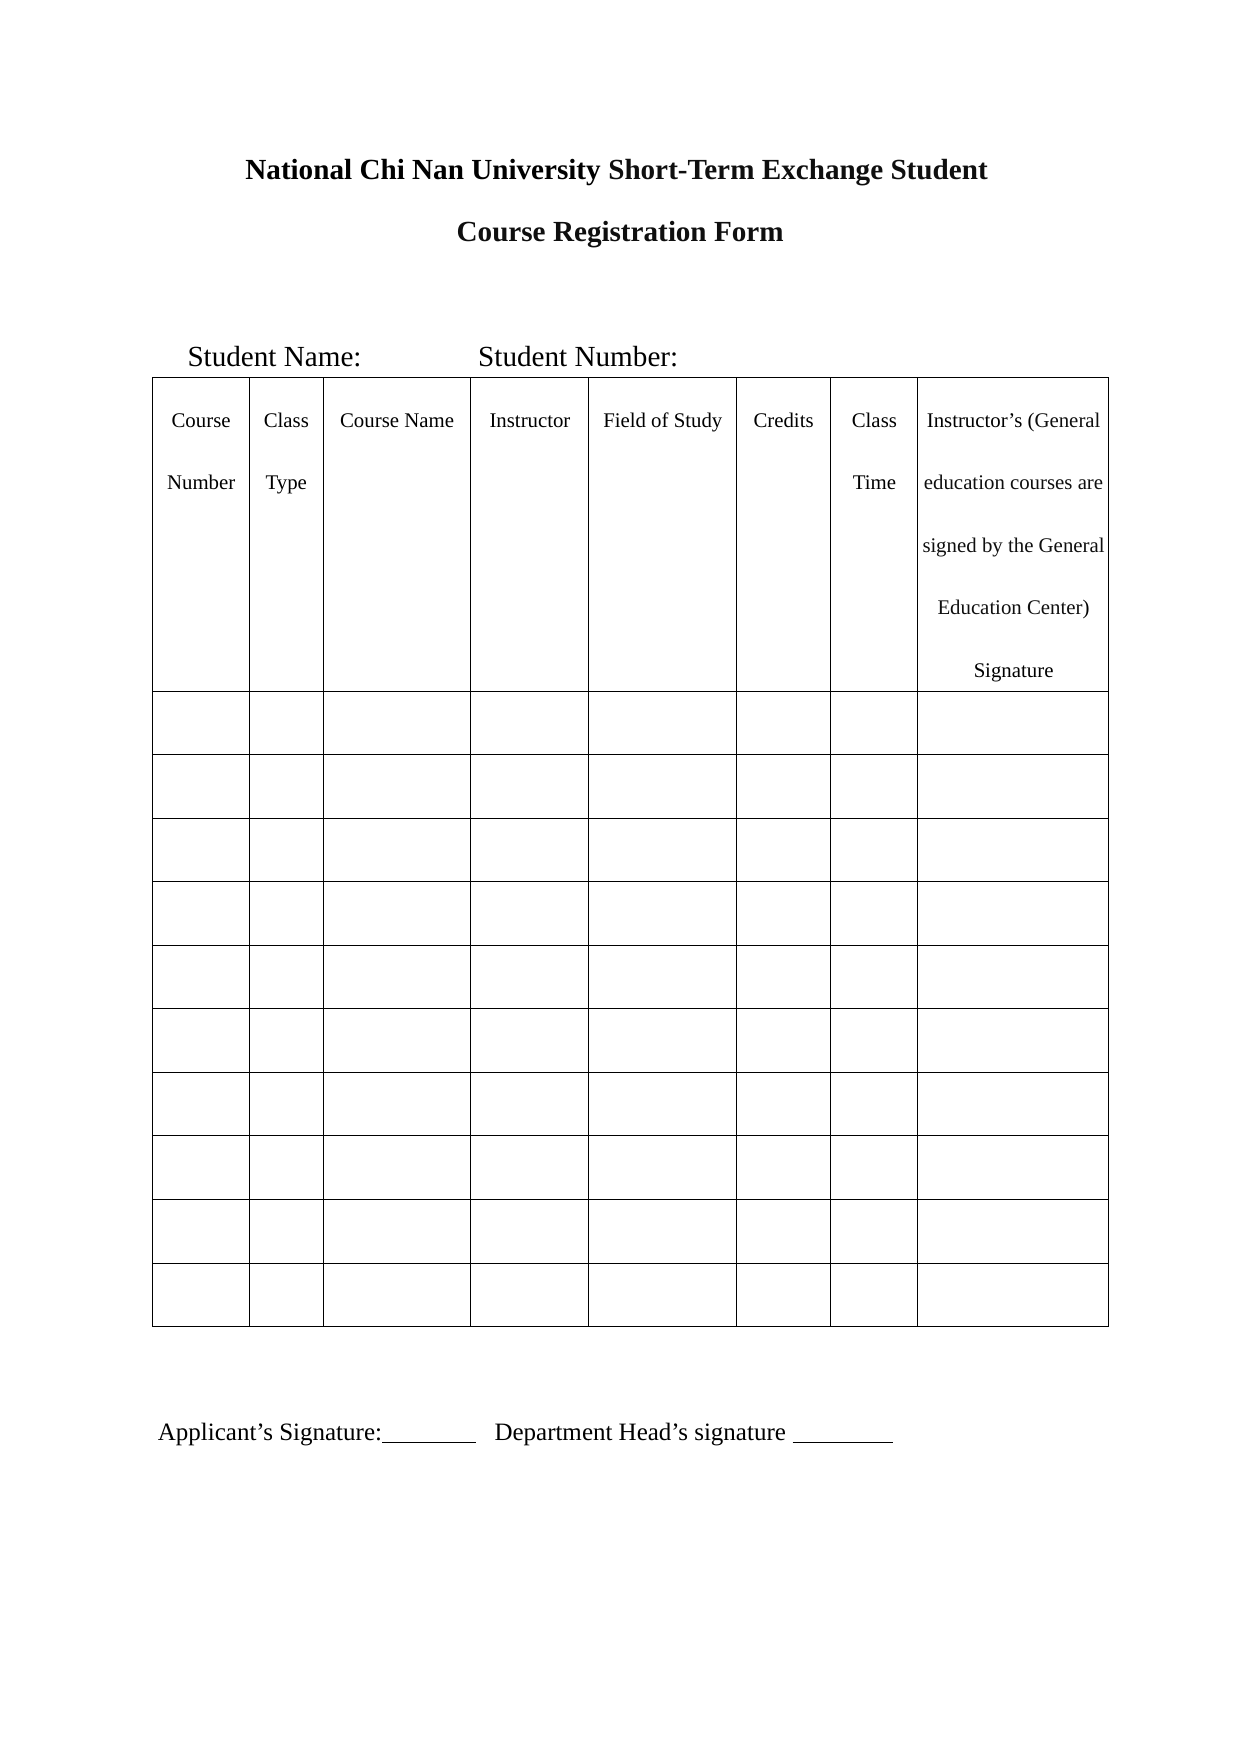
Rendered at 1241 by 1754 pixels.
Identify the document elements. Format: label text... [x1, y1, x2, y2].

table_cell [153, 1009, 249, 1072]
table_cell [471, 692, 588, 754]
table_cell [153, 819, 249, 881]
table_cell [153, 946, 249, 1008]
table_cell [153, 1200, 249, 1262]
table_header Course Number [153, 378, 249, 691]
table_cell [471, 882, 588, 945]
table_cell [153, 1264, 249, 1326]
table_cell [324, 946, 470, 1008]
table_cell [831, 1009, 917, 1072]
table_cell [471, 755, 588, 818]
table_cell [737, 755, 830, 818]
table_cell [471, 1200, 588, 1262]
table_cell [918, 1009, 1108, 1072]
table_cell [918, 946, 1108, 1008]
table_cell [831, 1264, 917, 1326]
table_cell [589, 1009, 736, 1072]
table_cell [918, 755, 1108, 818]
table_cell [737, 692, 830, 754]
table_cell [737, 1009, 830, 1072]
table_cell [250, 819, 323, 881]
text Course Registration Form [187, 189, 1053, 252]
table_cell [153, 882, 249, 945]
table_cell [324, 882, 470, 945]
table_cell [250, 946, 323, 1008]
table_cell [589, 946, 736, 1008]
table_cell [324, 1200, 470, 1262]
table_header Course Name [324, 378, 470, 691]
table_cell [918, 819, 1108, 881]
table_cell [737, 1200, 830, 1262]
table_cell [589, 819, 736, 881]
table_cell [918, 1136, 1108, 1199]
table_cell [250, 1136, 323, 1199]
table_cell [589, 692, 736, 754]
table_cell [831, 755, 917, 818]
table_cell [918, 1200, 1108, 1262]
table_cell [153, 1136, 249, 1199]
table_cell [250, 1073, 323, 1135]
table_cell [737, 1136, 830, 1199]
table_cell [918, 1264, 1108, 1326]
table_cell [250, 1200, 323, 1262]
table_cell [831, 1200, 917, 1262]
text National Chi Nan University Short-Term Exchange Student [187, 127, 1053, 189]
table_cell [918, 692, 1108, 754]
table_cell [250, 755, 323, 818]
table_cell [324, 1009, 470, 1072]
table_cell [589, 1264, 736, 1326]
table_cell [831, 946, 917, 1008]
text Student Name: Student Number: [187, 314, 1053, 377]
table_cell [324, 1264, 470, 1326]
table_cell [250, 882, 323, 945]
table_header Class Time [831, 378, 917, 691]
table_cell [153, 692, 249, 754]
table_cell [918, 1073, 1108, 1135]
table_cell [831, 1136, 917, 1199]
table_cell [918, 882, 1108, 945]
table_header Instructor [471, 378, 588, 691]
table_cell [324, 1073, 470, 1135]
table_cell [250, 1009, 323, 1072]
table_cell [589, 1200, 736, 1262]
table_cell [737, 1264, 830, 1326]
table_cell [831, 1073, 917, 1135]
table_header Field of Study [589, 378, 736, 691]
table_cell [250, 692, 323, 754]
table_cell [153, 755, 249, 818]
table_cell [589, 1073, 736, 1135]
table_header Credits [737, 378, 830, 691]
table_cell [324, 1136, 470, 1199]
table_cell [831, 692, 917, 754]
table_cell [324, 692, 470, 754]
table_cell [324, 755, 470, 818]
table_cell [737, 882, 830, 945]
table_cell [589, 882, 736, 945]
table_header Instructor’s (General education courses are signed by the General Education Center) Signature [918, 378, 1108, 691]
table_cell [737, 946, 830, 1008]
table_cell [737, 1073, 830, 1135]
table_cell [471, 1073, 588, 1135]
table_cell [324, 819, 470, 881]
table_header Class Type [250, 378, 323, 691]
table_cell [250, 1264, 323, 1326]
table_cell [471, 1264, 588, 1326]
table_cell [471, 1136, 588, 1199]
table_cell [831, 882, 917, 945]
table_cell [589, 755, 736, 818]
table_cell [471, 946, 588, 1008]
text Applicant’s Signature: Department Head’s signature [158, 1389, 1053, 1452]
table_cell [589, 1136, 736, 1199]
table_cell [737, 819, 830, 881]
table_cell [153, 1073, 249, 1135]
table_cell [471, 1009, 588, 1072]
table_cell [471, 819, 588, 881]
table_cell [831, 819, 917, 881]
